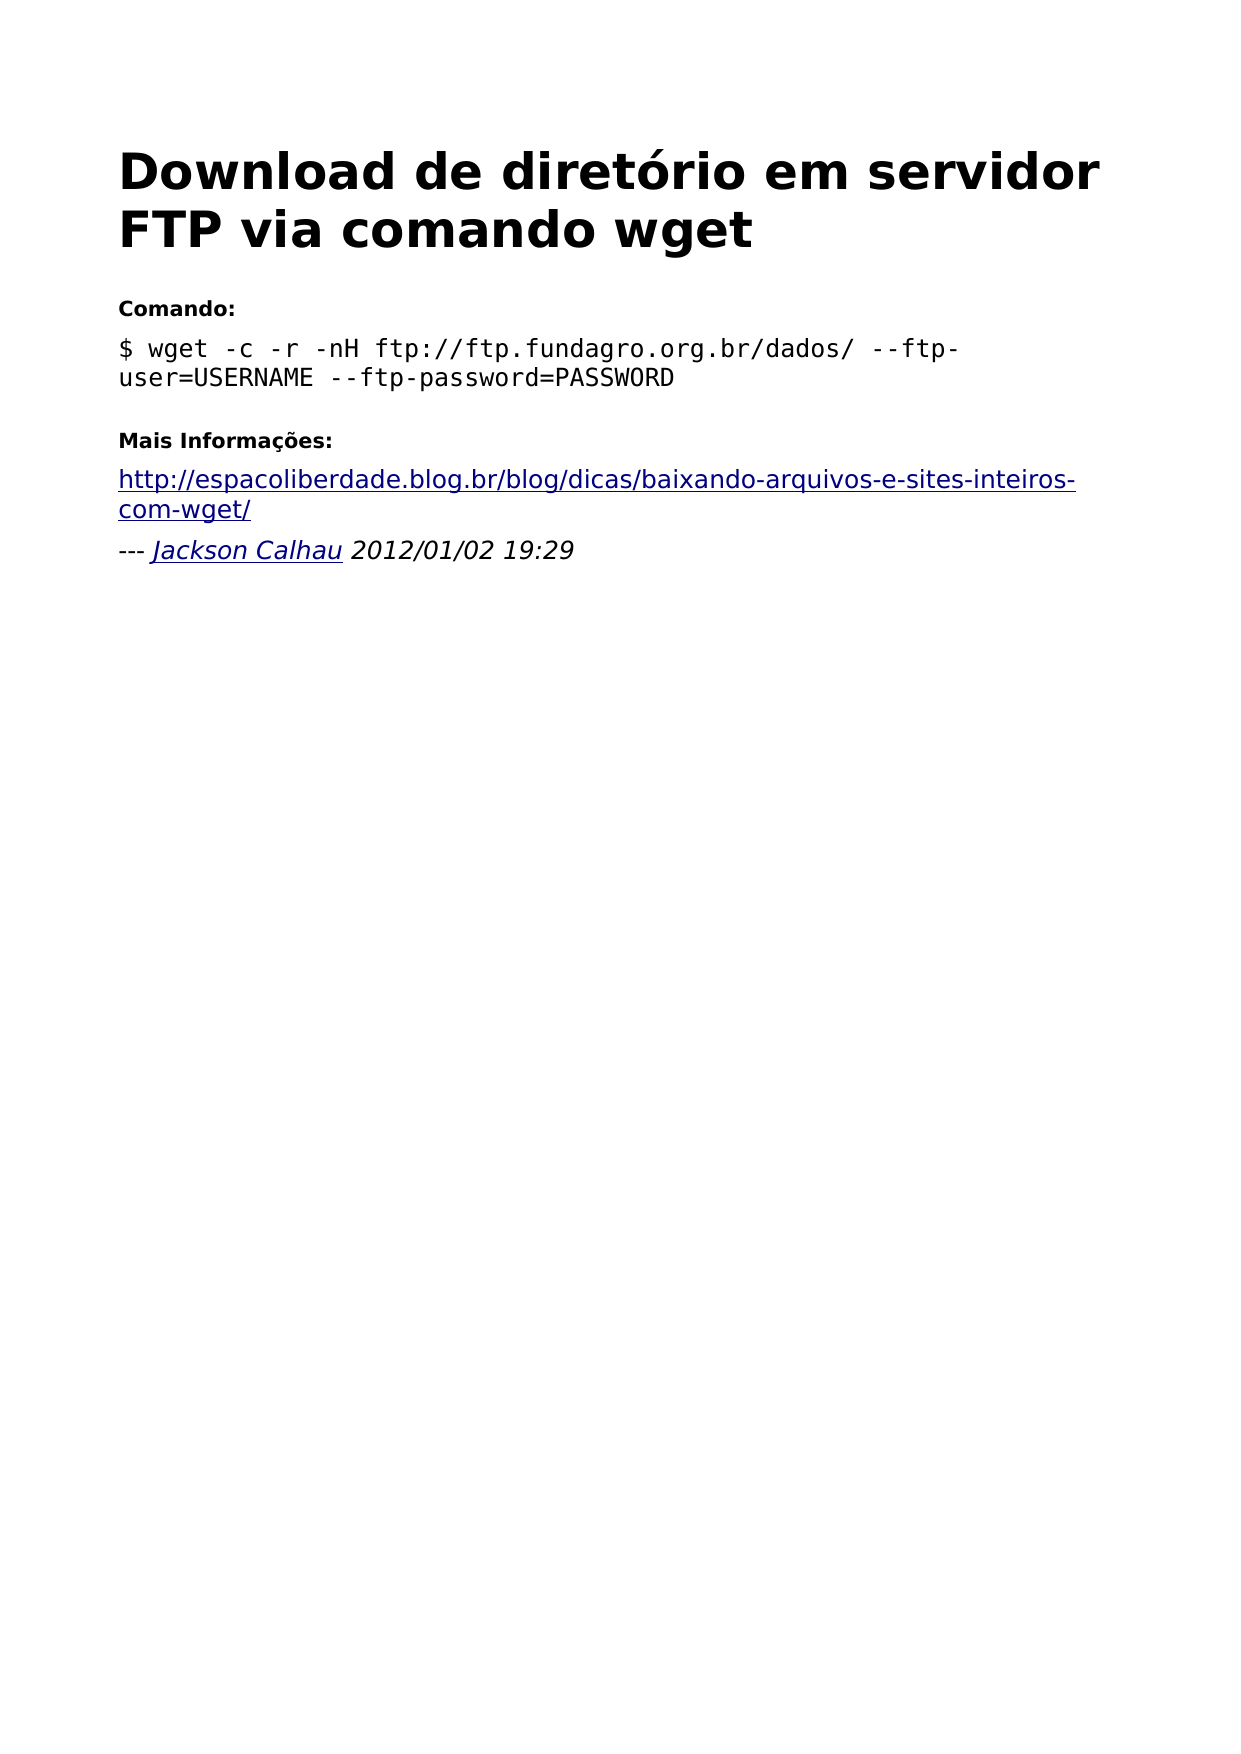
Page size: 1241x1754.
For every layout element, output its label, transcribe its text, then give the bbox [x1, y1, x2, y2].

subtitle Download de diretório em servidor FTP via comando wget [118, 143, 1122, 259]
text --- Jackson Calhau 2012/01/02 19:29 [118, 537, 1122, 566]
subtitle Mais Informações: [118, 429, 1122, 453]
subtitle Comando: [118, 297, 1122, 321]
text http://espacoliberdade.blog.br/blog/dicas/baixando-arquivos-e-sites-inteiros-com-wget/ [118, 466, 1122, 524]
text $ wget -c -r -nH ftp://ftp.fundagro.org.br/dados/ --ftp-user=USERNAME --ftp-password=PASSWORD [118, 334, 1122, 392]
